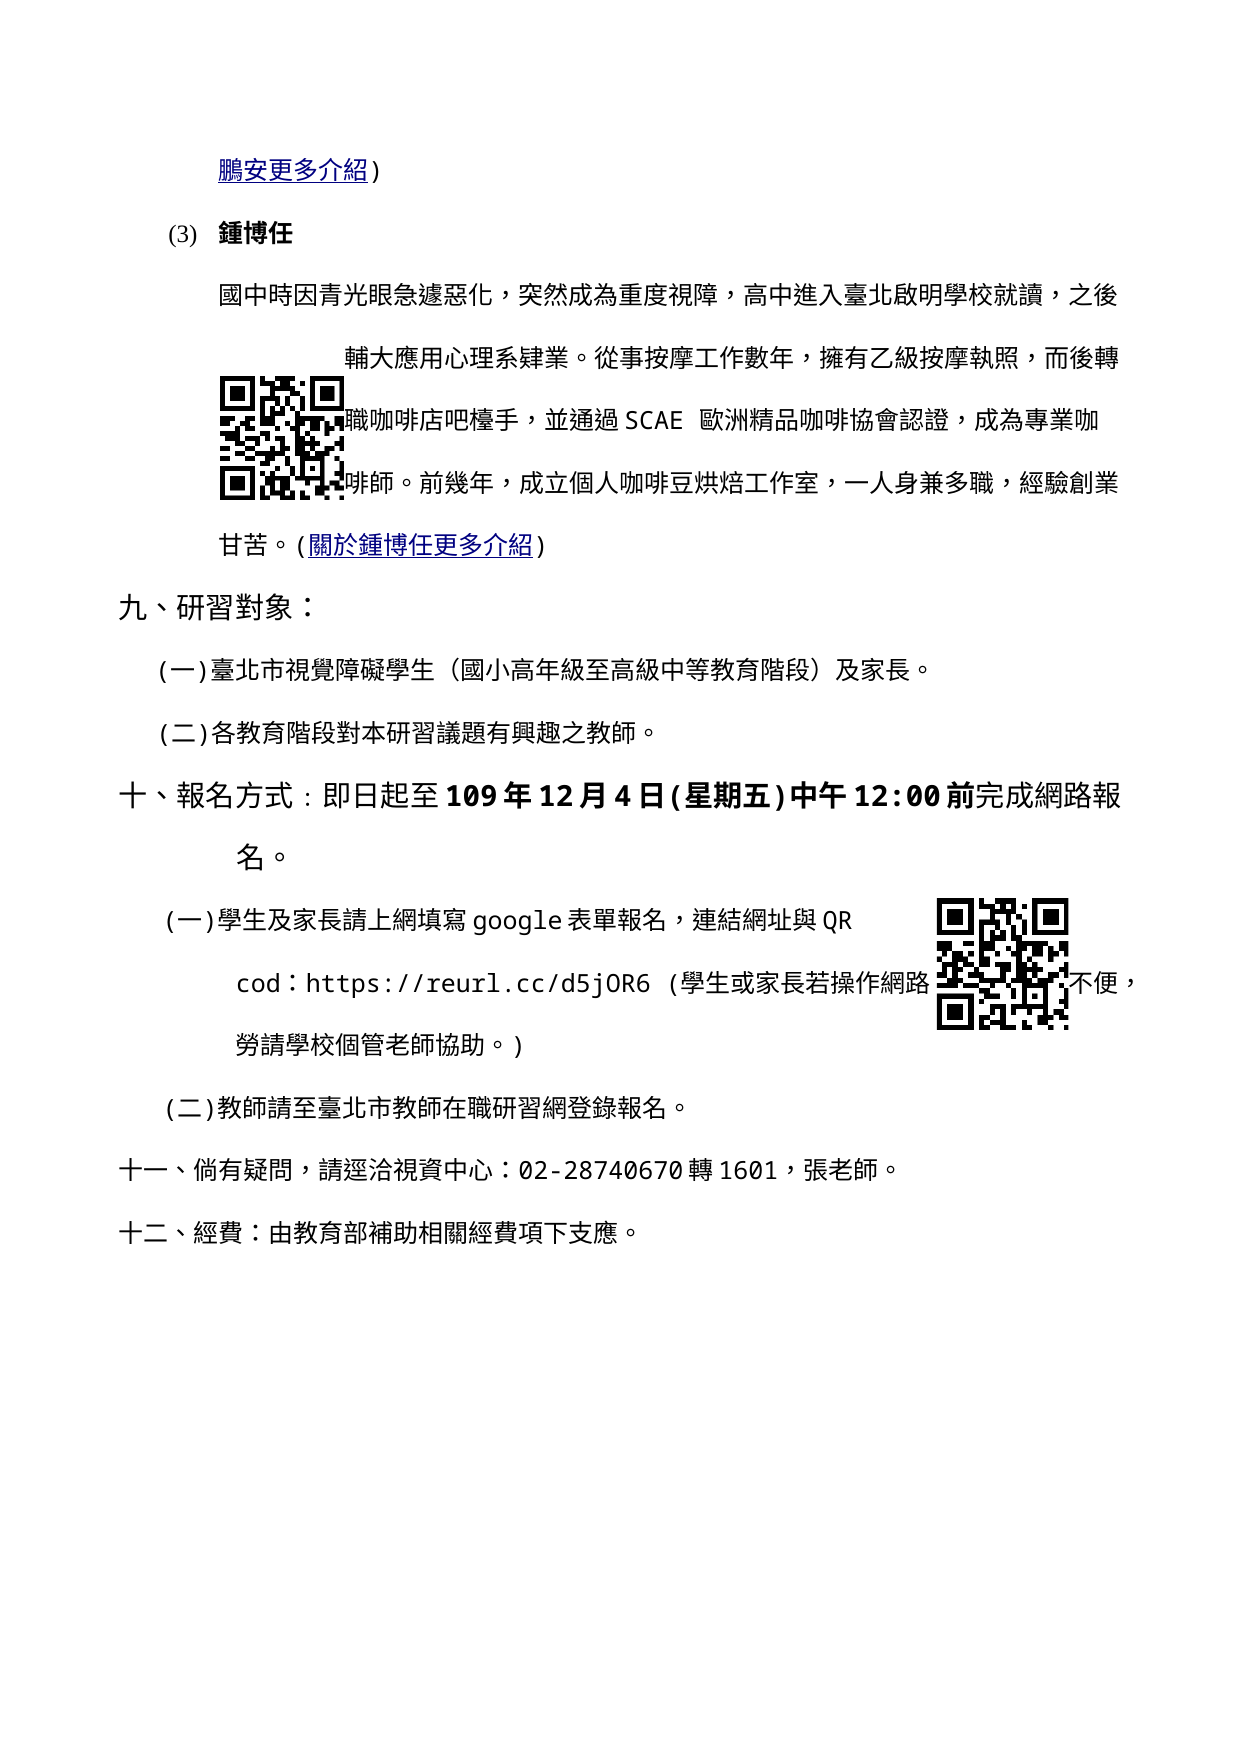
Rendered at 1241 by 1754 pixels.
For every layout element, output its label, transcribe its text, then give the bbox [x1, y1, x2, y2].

text (二)教師請至臺北市教師在職研習網登錄報名。 [162, 1064, 1122, 1127]
text 九、研習對象： [118, 564, 1122, 627]
text (一)臺北市視覺障礙學生（國小高年級至高級中等教育階段）及家長。 [112, 627, 1122, 689]
list 鍾博任 [168, 189, 1122, 252]
text 十一、倘有疑問，請逕洽視資中心：02-28740670轉1601，張老師。 [118, 1127, 1122, 1189]
text (一)學生及家長請上網填寫google表單報名，連結網址與QR cod：https://reurl.cc/d5jOR6 (學生或家長若操作網路不便，勞請學校個管老師協助。) [162, 877, 1122, 1064]
text 鵬安更多介紹) [218, 127, 1122, 189]
text (二)各教育階段對本研習議題有興趣之教師。 [118, 689, 1122, 752]
text 十、報名方式﹕即日起至109年12月4日(星期五)中午12:00前完成網路報名。 [118, 752, 1122, 877]
text 國中時因青光眼急遽惡化，突然成為重度視障，高中進入臺北啟明學校就讀，之後輔大應用心理系肄業。從事按摩工作數年，擁有乙級按摩執照，而後轉職咖啡店吧檯手，並通過SCAE 歐洲精品咖啡協會認證，成為專業咖啡師。前幾年，成立個人咖啡豆烘焙工作室，一人身兼多職，經驗創業甘苦。(關於鍾博任更多介紹) [218, 252, 1122, 564]
text 十二、經費：由教育部補助相關經費項下支應。 [118, 1189, 1122, 1252]
